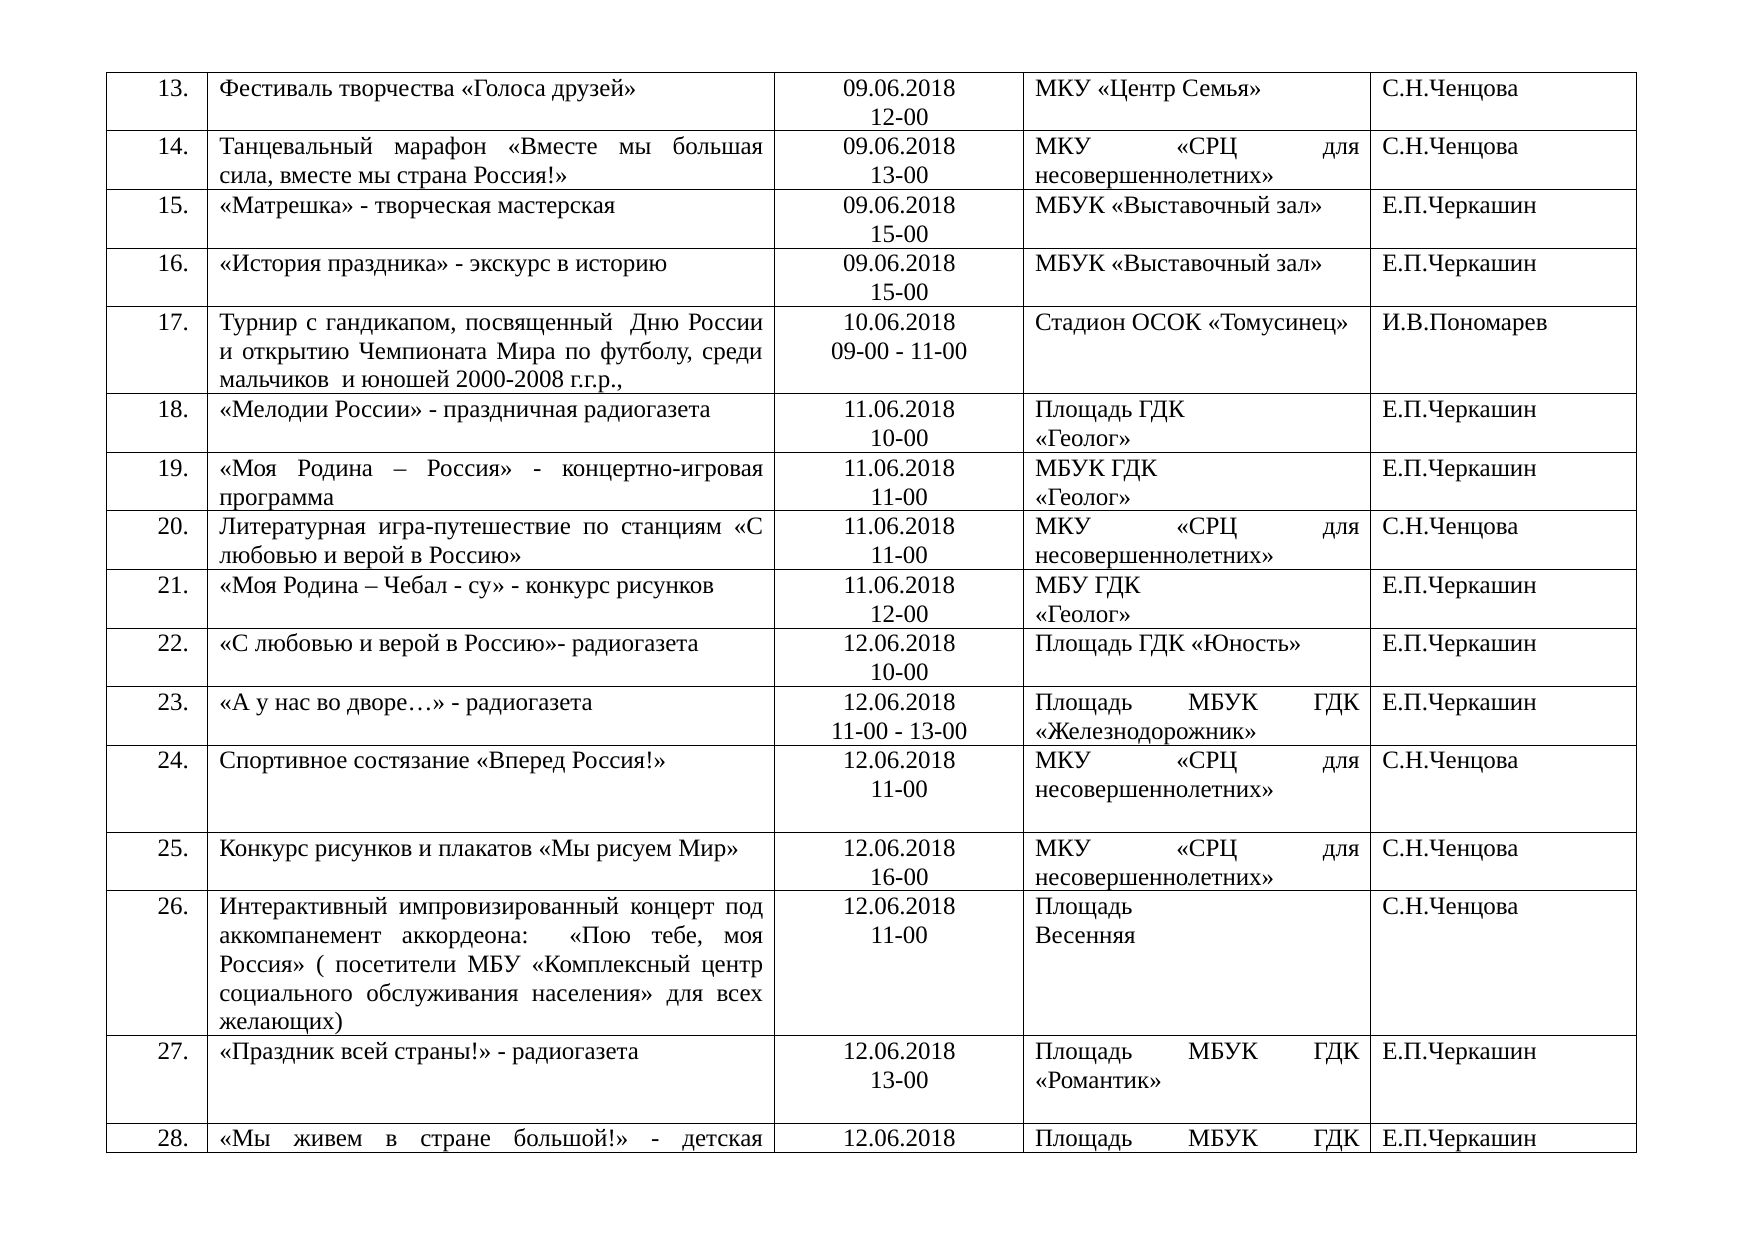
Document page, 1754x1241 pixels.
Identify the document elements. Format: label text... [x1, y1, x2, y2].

table_cell МБУК ГДК «Геолог» [1024, 453, 1370, 510]
table_cell МБУК «Выставочный зал» [1024, 190, 1370, 247]
table_cell [107, 131, 207, 189]
table_cell Площадь Весенняя [1024, 891, 1370, 1035]
table_cell Площадь ГДК «Геолог» [1024, 394, 1370, 452]
table_cell С.Н.Ченцова [1371, 833, 1636, 890]
table_cell [107, 629, 207, 686]
table_cell Площадь МБУК ГДК «Романтик» [1024, 1036, 1370, 1122]
table_cell С.Н.Ченцова [1371, 511, 1636, 569]
table_cell Е.П.Черкашин [1371, 629, 1636, 686]
table_cell Е.П.Черкашин [1371, 687, 1636, 744]
table_cell 09.06.2018 12-00 [775, 73, 1023, 130]
table_cell 12.06.2018 [775, 1124, 1023, 1152]
table_cell «Матрешка» - творческая мастерская [208, 190, 774, 247]
table_cell [107, 249, 207, 306]
table_cell 12.06.2018 10-00 [775, 629, 1023, 686]
table_cell Площадь МБУК ГДК [1024, 1124, 1370, 1152]
table_cell С.Н.Ченцова [1371, 73, 1636, 130]
table_cell Танцевальный марафон «Вместе мы большая сила, вместе мы страна Россия!» [208, 131, 774, 189]
table_cell [107, 570, 207, 627]
table_cell Е.П.Черкашин [1371, 453, 1636, 510]
table_cell С.Н.Ченцова [1371, 746, 1636, 832]
table_cell МКУ «СРЦ для несовершеннолетних» [1024, 833, 1370, 890]
table_cell 09.06.2018 15-00 [775, 249, 1023, 306]
table_cell [107, 453, 207, 510]
table_cell [107, 190, 207, 247]
table_cell «Моя Родина – Чебал - су» - конкурс рисунков [208, 570, 774, 627]
table_cell Е.П.Черкашин [1371, 394, 1636, 452]
table_cell МКУ «СРЦ для несовершеннолетних» [1024, 746, 1370, 832]
table_cell С.Н.Ченцова [1371, 131, 1636, 189]
table_cell 11.06.2018 12-00 [775, 570, 1023, 627]
table_cell 12.06.2018 13-00 [775, 1036, 1023, 1122]
table_cell 12.06.2018 11-00 [775, 746, 1023, 832]
table_cell Турнир с гандикапом, посвященный Дню России и открытию Чемпионата Мира по футболу, среди мальчиков и юношей 2000-2008 г.г.р., [208, 307, 774, 393]
table_cell МКУ «СРЦ для несовершеннолетних» [1024, 511, 1370, 569]
table_cell 12.06.2018 11-00 - 13-00 [775, 687, 1023, 744]
table_cell [107, 73, 207, 130]
table_cell МКУ «Центр Семья» [1024, 73, 1370, 130]
table_cell Конкурс рисунков и плакатов «Мы рисуем Мир» [208, 833, 774, 890]
table_cell 11.06.2018 11-00 [775, 511, 1023, 569]
table_cell 11.06.2018 11-00 [775, 453, 1023, 510]
table_cell Литературная игра-путешествие по станциям «С любовью и верой в Россию» [208, 511, 774, 569]
table_cell «История праздника» - экскурс в историю [208, 249, 774, 306]
table_cell [107, 394, 207, 452]
table_cell 11.06.2018 10-00 [775, 394, 1023, 452]
table_cell «А у нас во дворе…» - радиогазета [208, 687, 774, 744]
table_cell [107, 307, 207, 393]
table_cell Площадь МБУК ГДК «Железнодорожник» [1024, 687, 1370, 744]
table_cell [107, 687, 207, 744]
table_cell [107, 1124, 207, 1152]
table_cell Спортивное состязание «Вперед Россия!» [208, 746, 774, 832]
table_cell Площадь ГДК «Юность» [1024, 629, 1370, 686]
table_cell Интерактивный импровизированный концерт под аккомпанемент аккордеона: «Пою тебе, моя Россия» ( посетители МБУ «Комплексный центр социального обслуживания населения» для всех желающих) [208, 891, 774, 1035]
table_cell И.В.Пономарев [1371, 307, 1636, 393]
table_cell Е.П.Черкашин [1371, 1036, 1636, 1122]
table_cell Е.П.Черкашин [1371, 1124, 1636, 1152]
table_cell [107, 833, 207, 890]
table_cell 10.06.2018 09-00 - 11-00 [775, 307, 1023, 393]
table_cell [107, 1036, 207, 1122]
table_cell МКУ «СРЦ для несовершеннолетних» [1024, 131, 1370, 189]
table_cell 09.06.2018 15-00 [775, 190, 1023, 247]
table_cell «Мелодии России» - праздничная радиогазета [208, 394, 774, 452]
table_cell Е.П.Черкашин [1371, 570, 1636, 627]
table_cell [107, 746, 207, 832]
table_cell [107, 891, 207, 1035]
table_cell Стадион ОСОК «Томусинец» [1024, 307, 1370, 393]
table_cell 09.06.2018 13-00 [775, 131, 1023, 189]
table_cell 12.06.2018 11-00 [775, 891, 1023, 1035]
table_cell «Праздник всей страны!» - радиогазета [208, 1036, 774, 1122]
table_cell Фестиваль творчества «Голоса друзей» [208, 73, 774, 130]
table_cell «С любовью и верой в Россию»- радиогазета [208, 629, 774, 686]
table_cell «Мы живем в стране большой!» - детская [208, 1124, 774, 1152]
table_cell Е.П.Черкашин [1371, 249, 1636, 306]
table_cell Е.П.Черкашин [1371, 190, 1636, 247]
table_cell МБУК «Выставочный зал» [1024, 249, 1370, 306]
table_cell 12.06.2018 16-00 [775, 833, 1023, 890]
table_cell «Моя Родина – Россия» - концертно-игровая программа [208, 453, 774, 510]
table_cell МБУ ГДК «Геолог» [1024, 570, 1370, 627]
table_cell С.Н.Ченцова [1371, 891, 1636, 1035]
table_cell [107, 511, 207, 569]
